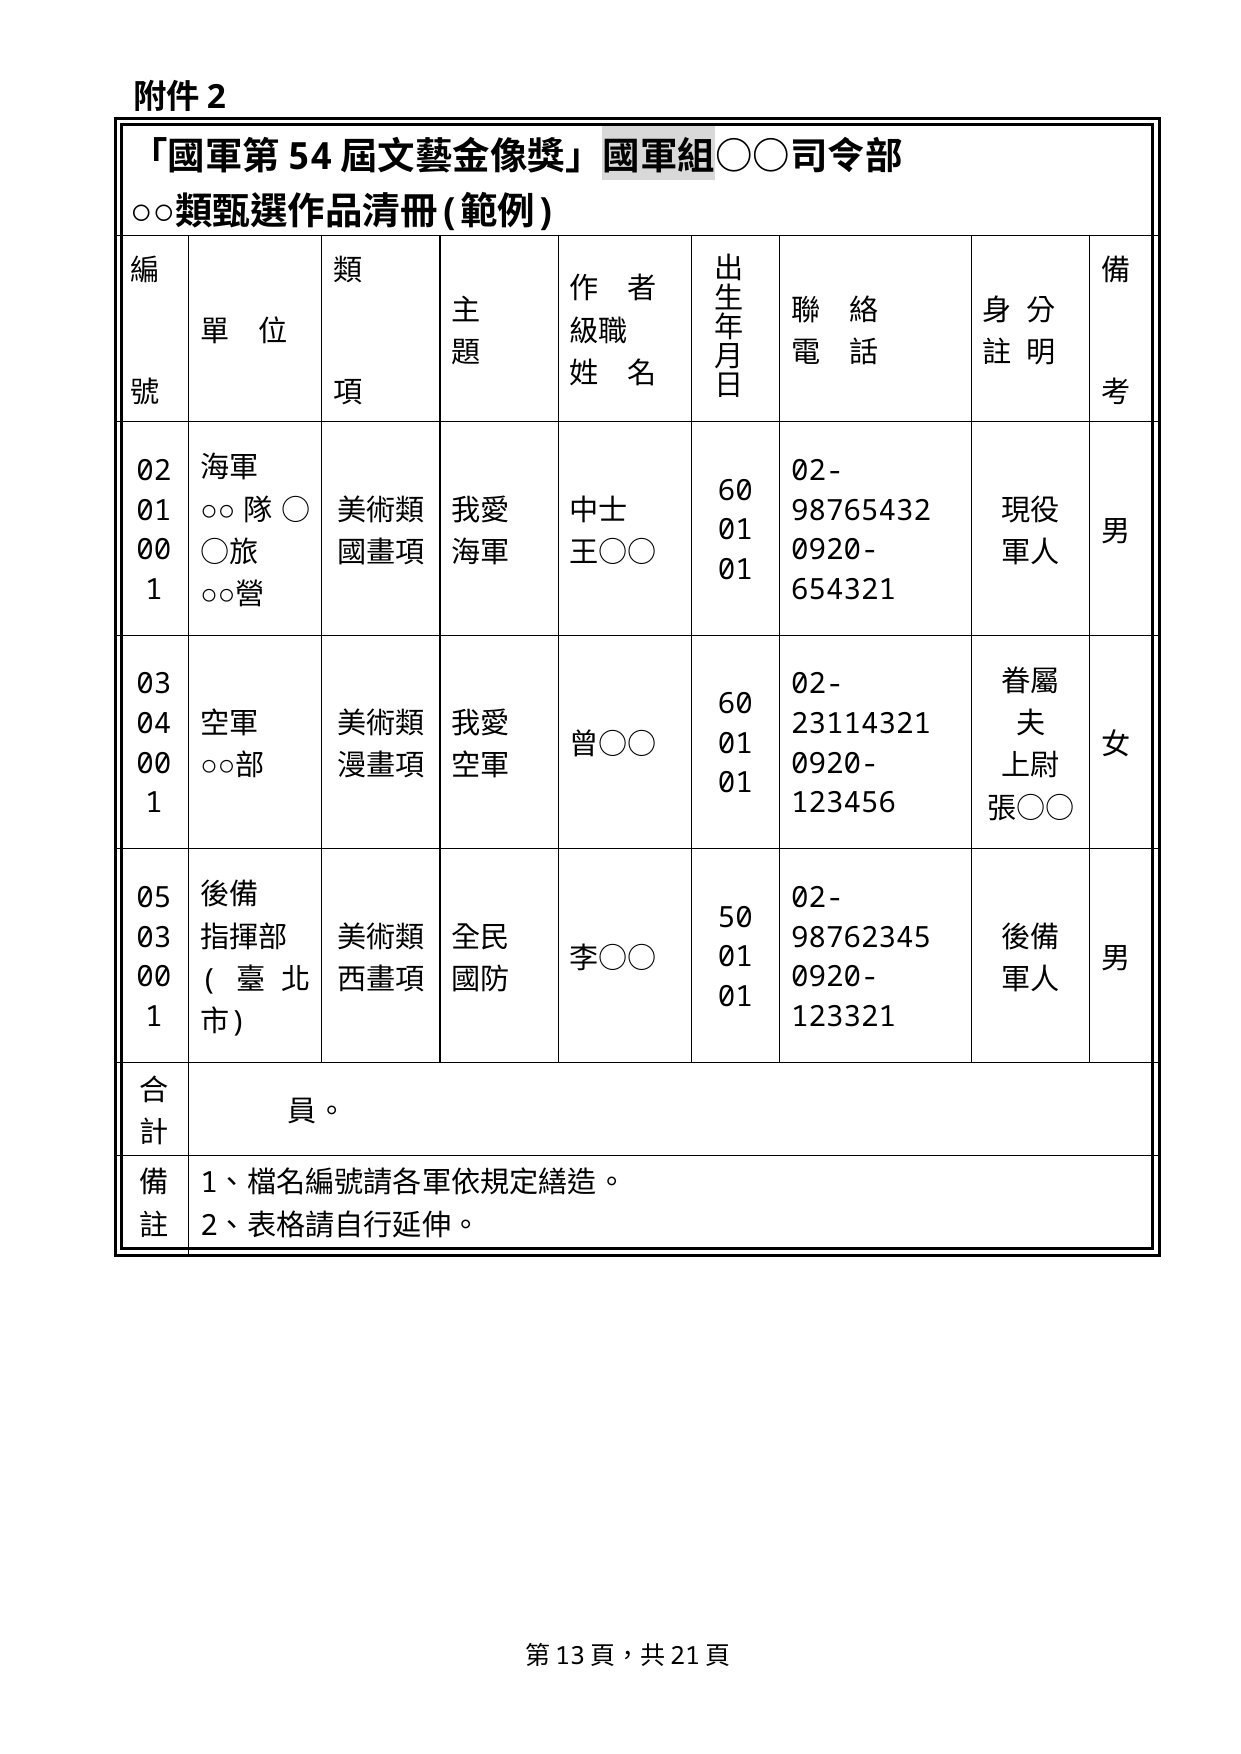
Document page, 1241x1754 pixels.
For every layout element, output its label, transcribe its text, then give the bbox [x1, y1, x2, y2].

table_cell 05 03 001 [123, 849, 188, 1062]
table_cell 中士 王○○ [559, 422, 691, 635]
table_cell 單 位 [189, 236, 321, 421]
table_cell 60 01 01 [692, 422, 779, 635]
table_cell 類 項 [322, 236, 439, 421]
table_cell 作 者 級職 姓 名 [559, 236, 691, 421]
table_cell 身 分 註 明 [972, 236, 1089, 421]
table_cell 合 計 [123, 1063, 188, 1154]
table_cell 美術類 國畫項 [322, 422, 439, 635]
table_cell 主 題 [441, 236, 558, 421]
table_cell 1、檔名編號請各軍依規定繕造。 2、表格請自行延伸。 [189, 1156, 1151, 1247]
table_cell 空軍 ○○部 [189, 636, 321, 848]
table_cell 全民 國防 [441, 849, 558, 1062]
table_cell 03 04 001 [123, 636, 188, 848]
table_cell 美術類 西畫項 [322, 849, 439, 1062]
table_cell 02-98762345 0920-123321 [780, 849, 971, 1062]
table_cell 我愛 海軍 [441, 422, 558, 635]
text 附件2 [133, 75, 1122, 117]
table_cell 02-23114321 0920-123456 [780, 636, 971, 848]
table_cell 美術類 漫畫項 [322, 636, 439, 848]
table_cell 後備 軍人 [972, 849, 1089, 1062]
table_cell 備 考 [1090, 236, 1151, 421]
table_cell 編 號 [123, 236, 188, 421]
table_cell 02 01 001 [123, 422, 188, 635]
table_cell 後備 指揮部 (臺北市) [189, 849, 321, 1062]
table_cell 我愛 空軍 [441, 636, 558, 848]
table_cell 男 [1090, 849, 1151, 1062]
table_cell 備註 [123, 1156, 188, 1247]
table_cell 02-98765432 0920-654321 [780, 422, 971, 635]
table_cell 員。 [189, 1063, 1151, 1154]
table_cell 聯 絡 電 話 [780, 236, 971, 421]
table_cell 女 [1090, 636, 1151, 848]
table_cell 曾○○ [559, 636, 691, 848]
table_cell 眷屬 夫 上尉 張○○ [972, 636, 1089, 848]
table_cell 50 01 01 [692, 849, 779, 1062]
table_cell 李○○ [559, 849, 691, 1062]
table_cell 60 01 01 [692, 636, 779, 848]
table_cell 現役 軍人 [972, 422, 1089, 635]
table_cell 出生年月日 [692, 236, 779, 421]
table_cell 海軍 ○○隊○○旅 ○○營 [189, 422, 321, 635]
table_cell 男 [1090, 422, 1151, 635]
table_header 「國軍第54屆文藝金像獎」國軍組○○司令部 ○○類甄選作品清冊(範例) [119, 120, 1156, 235]
